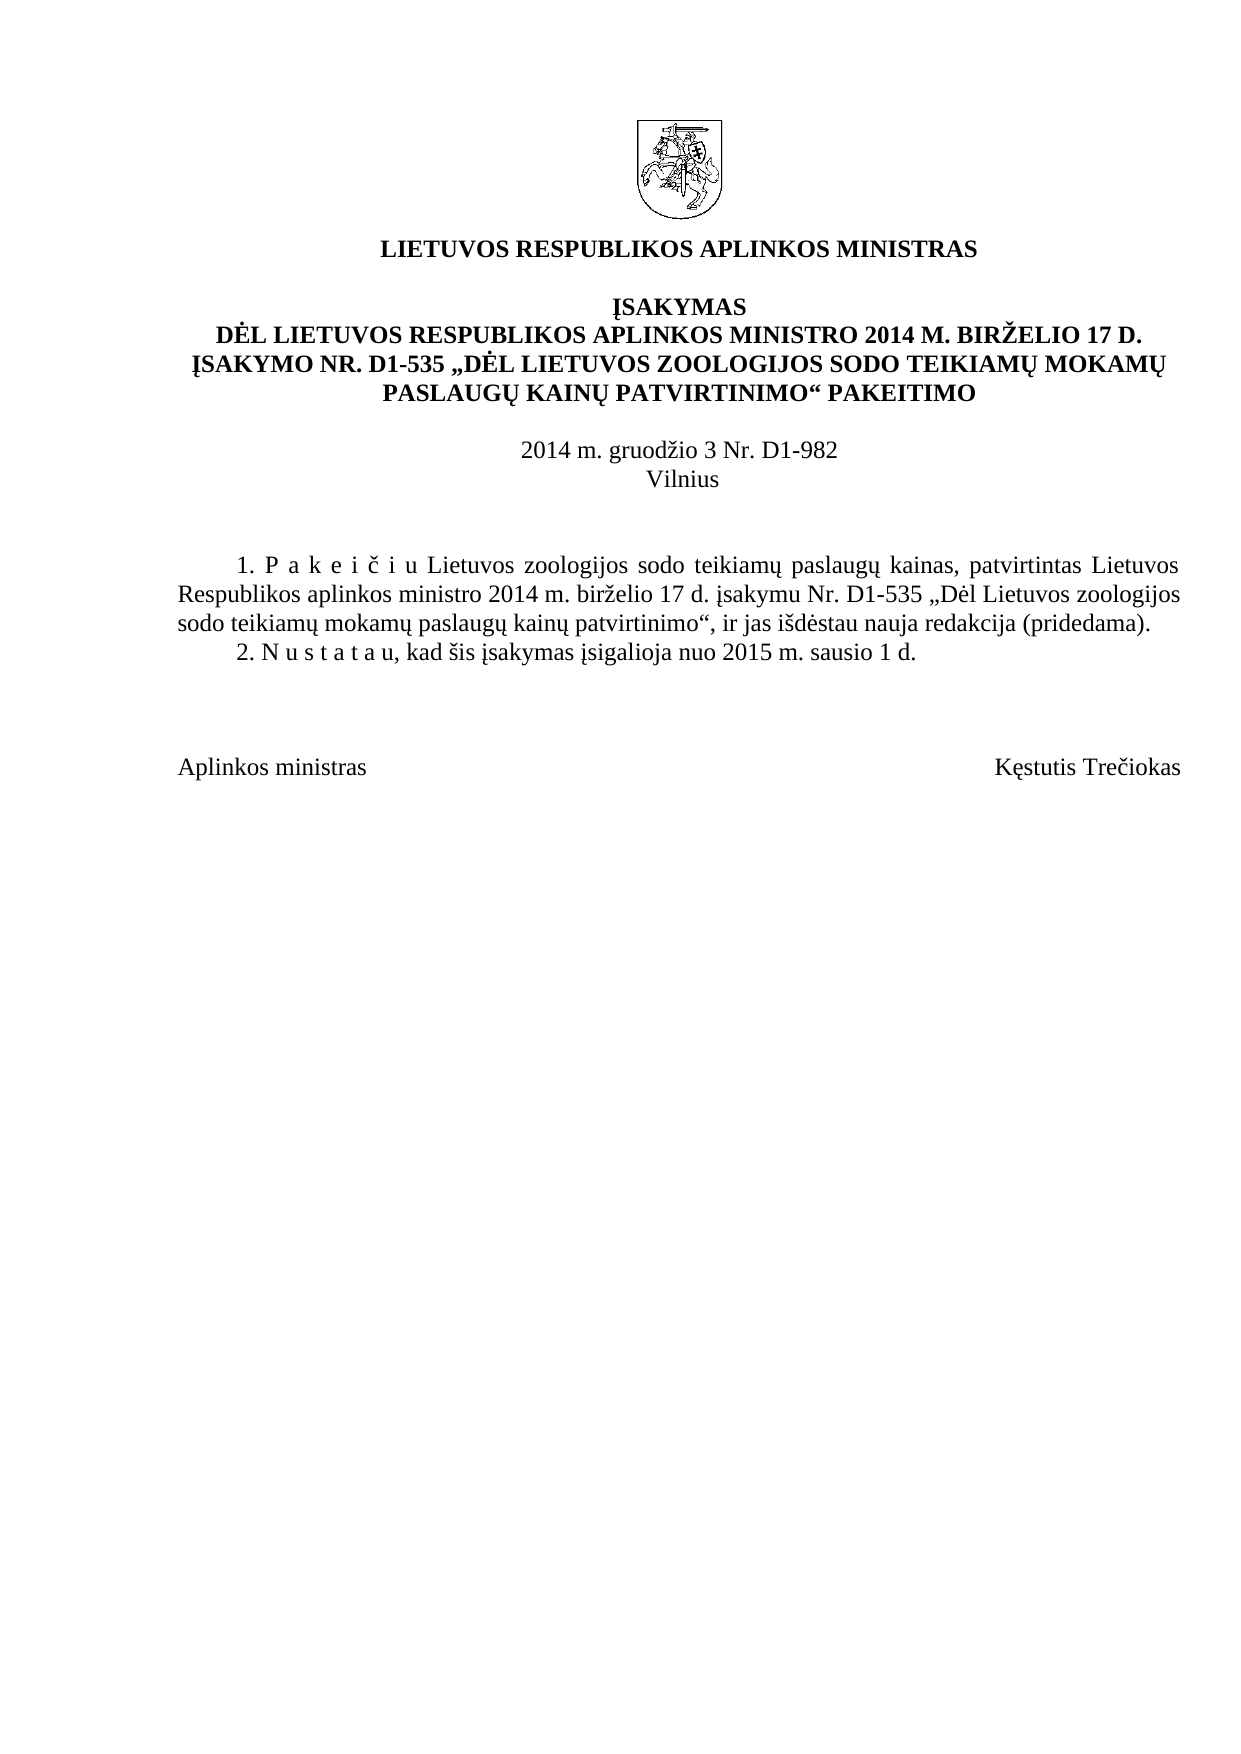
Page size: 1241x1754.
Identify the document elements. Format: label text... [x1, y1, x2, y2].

text 1. P a k e i č i u Lietuvos zoologijos sodo teikiamų paslaugų kainas, patvirtintas Lietuvos Respublikos aplinkos ministro 2014 m. birželio 17 d. įsakymu Nr. D1-535 „Dėl Lietuvos zoologijos sodo teikiamų mokamų paslaugų kainų patvirtinimo“, ir jas išdėstau nauja redakcija (pridedama). [177, 551, 1181, 637]
text LIETUVOS RESPUBLIKOS APLINKOS MINISTRAS [177, 234, 1181, 263]
text 2. N u s t a t a u, kad šis įsakymas įsigalioja nuo 2015 m. sausio 1 d. [236, 637, 1181, 666]
text 2014 m. gruodžio 3 Nr. D1-982 [177, 436, 1181, 464]
text ĮSAKYMAS [177, 292, 1181, 321]
text Vilnius [177, 464, 1181, 493]
text DĖL LIETUVOS RESPUBLIKOS APLINKOS MINISTRO 2014 M. BIRŽELIO 17 D. ĮSAKYMO NR. D1-535 „DĖL LIETUVOS ZOOLOGIJOS SODO TEIKIAMŲ MOKAMŲ PASLAUGŲ KAINŲ PATVIRTINIMO“ PAKEITIMO [177, 321, 1181, 407]
text Aplinkos ministras Kęstutis Trečiokas [177, 752, 1181, 781]
